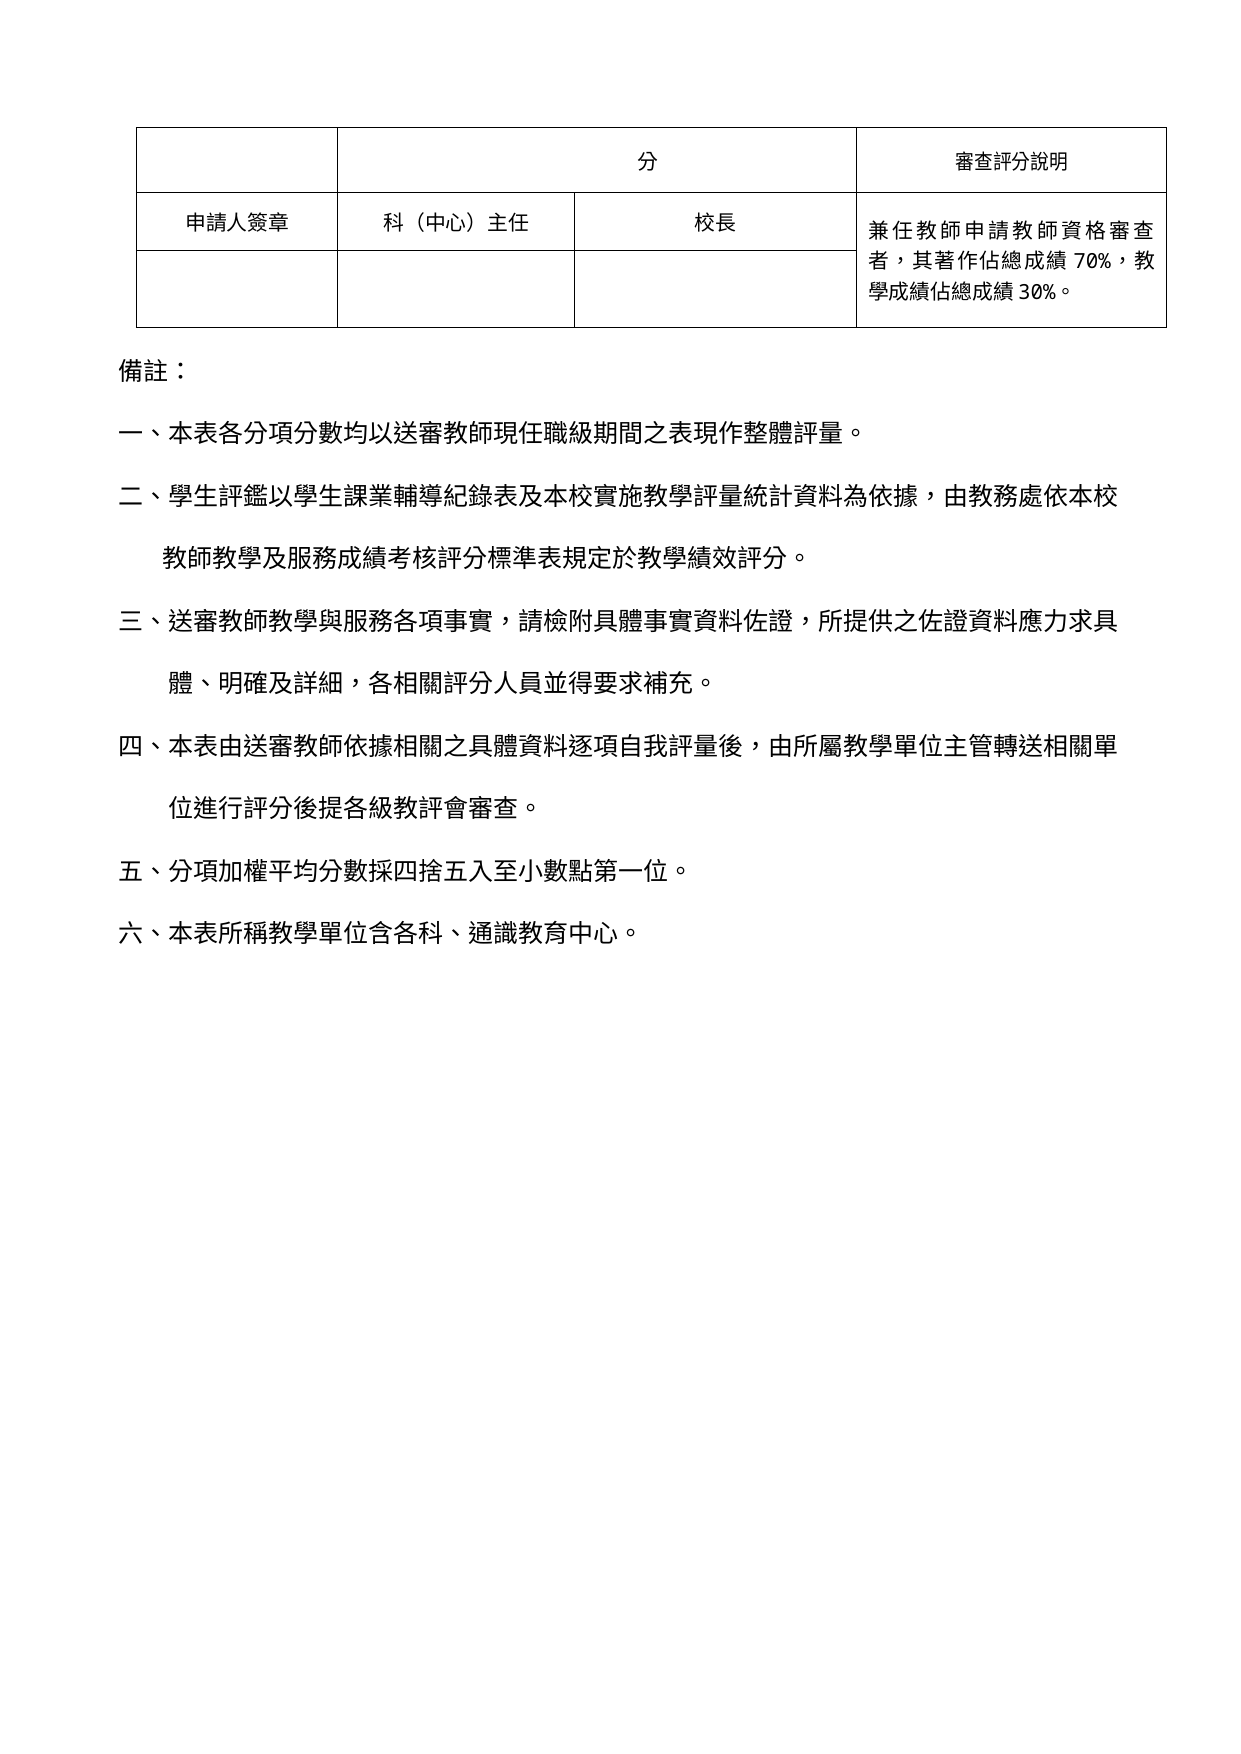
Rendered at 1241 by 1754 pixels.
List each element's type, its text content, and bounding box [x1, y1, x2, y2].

table_cell 校長 [575, 193, 856, 250]
table_cell 審查評分說明 [857, 128, 1166, 192]
table_cell [338, 251, 574, 327]
text 三、送審教師教學與服務各項事實，請檢附具體事實資料佐證，所提供之佐證資料應力求具體、明確及詳細，各相關評分人員並得要求補充。 [118, 578, 1122, 703]
table_cell 分 [338, 128, 856, 192]
text 一、本表各分項分數均以送審教師現任職級期間之表現作整體評量。 [118, 390, 1122, 453]
table_cell [575, 251, 856, 327]
table_cell [137, 251, 337, 327]
text 二、學生評鑑以學生課業輔導紀錄表及本校實施教學評量統計資料為依據，由教務處依本校教師教學及服務成績考核評分標準表規定於教學績效評分。 [118, 453, 1122, 578]
table_cell 兼任教師申請教師資格審查者，其著作佔總成績70%，教學成績佔總成績30%。 [857, 193, 1166, 327]
text 備註： [118, 328, 1122, 390]
table_cell 科（中心）主任 [338, 193, 574, 250]
table_cell [137, 128, 337, 192]
text 六、本表所稱教學單位含各科、通識教育中心。 [118, 890, 1122, 953]
text 四、本表由送審教師依據相關之具體資料逐項自我評量後，由所屬教學單位主管轉送相關單位進行評分後提各級教評會審查。 [118, 703, 1122, 828]
table_cell 申請人簽章 [137, 193, 337, 250]
text 五、分項加權平均分數採四捨五入至小數點第一位。 [118, 828, 1122, 890]
